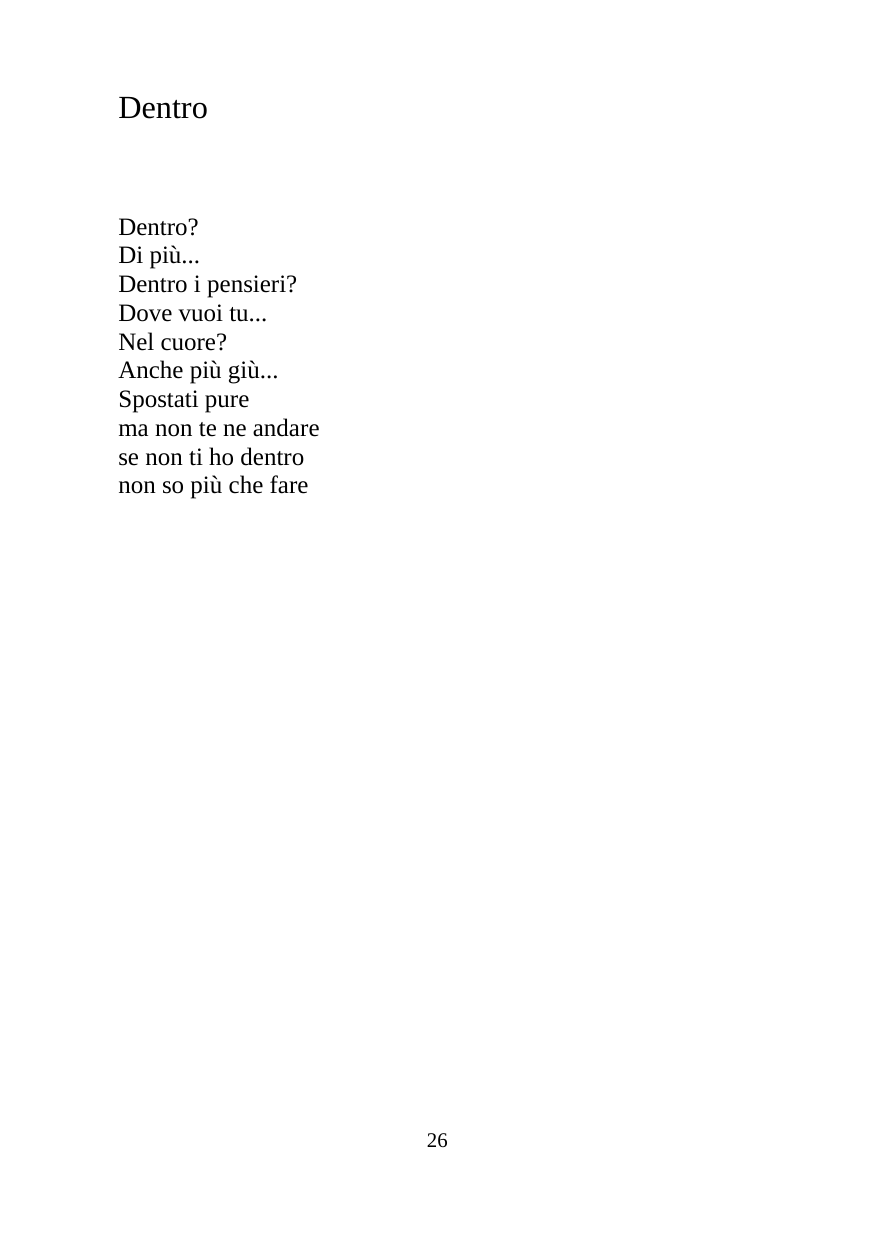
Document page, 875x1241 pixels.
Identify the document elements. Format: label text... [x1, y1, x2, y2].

text Dentro? Di più... Dentro i pensieri? Dove vuoi tu... [118, 212, 786, 327]
text se non ti ho dentro non so più che fare [118, 442, 786, 499]
text ma non te ne andare [118, 413, 786, 442]
text Dentro [118, 88, 786, 126]
text Nel cuore? [118, 327, 786, 356]
text Anche più giù... Spostati pure [118, 356, 786, 413]
